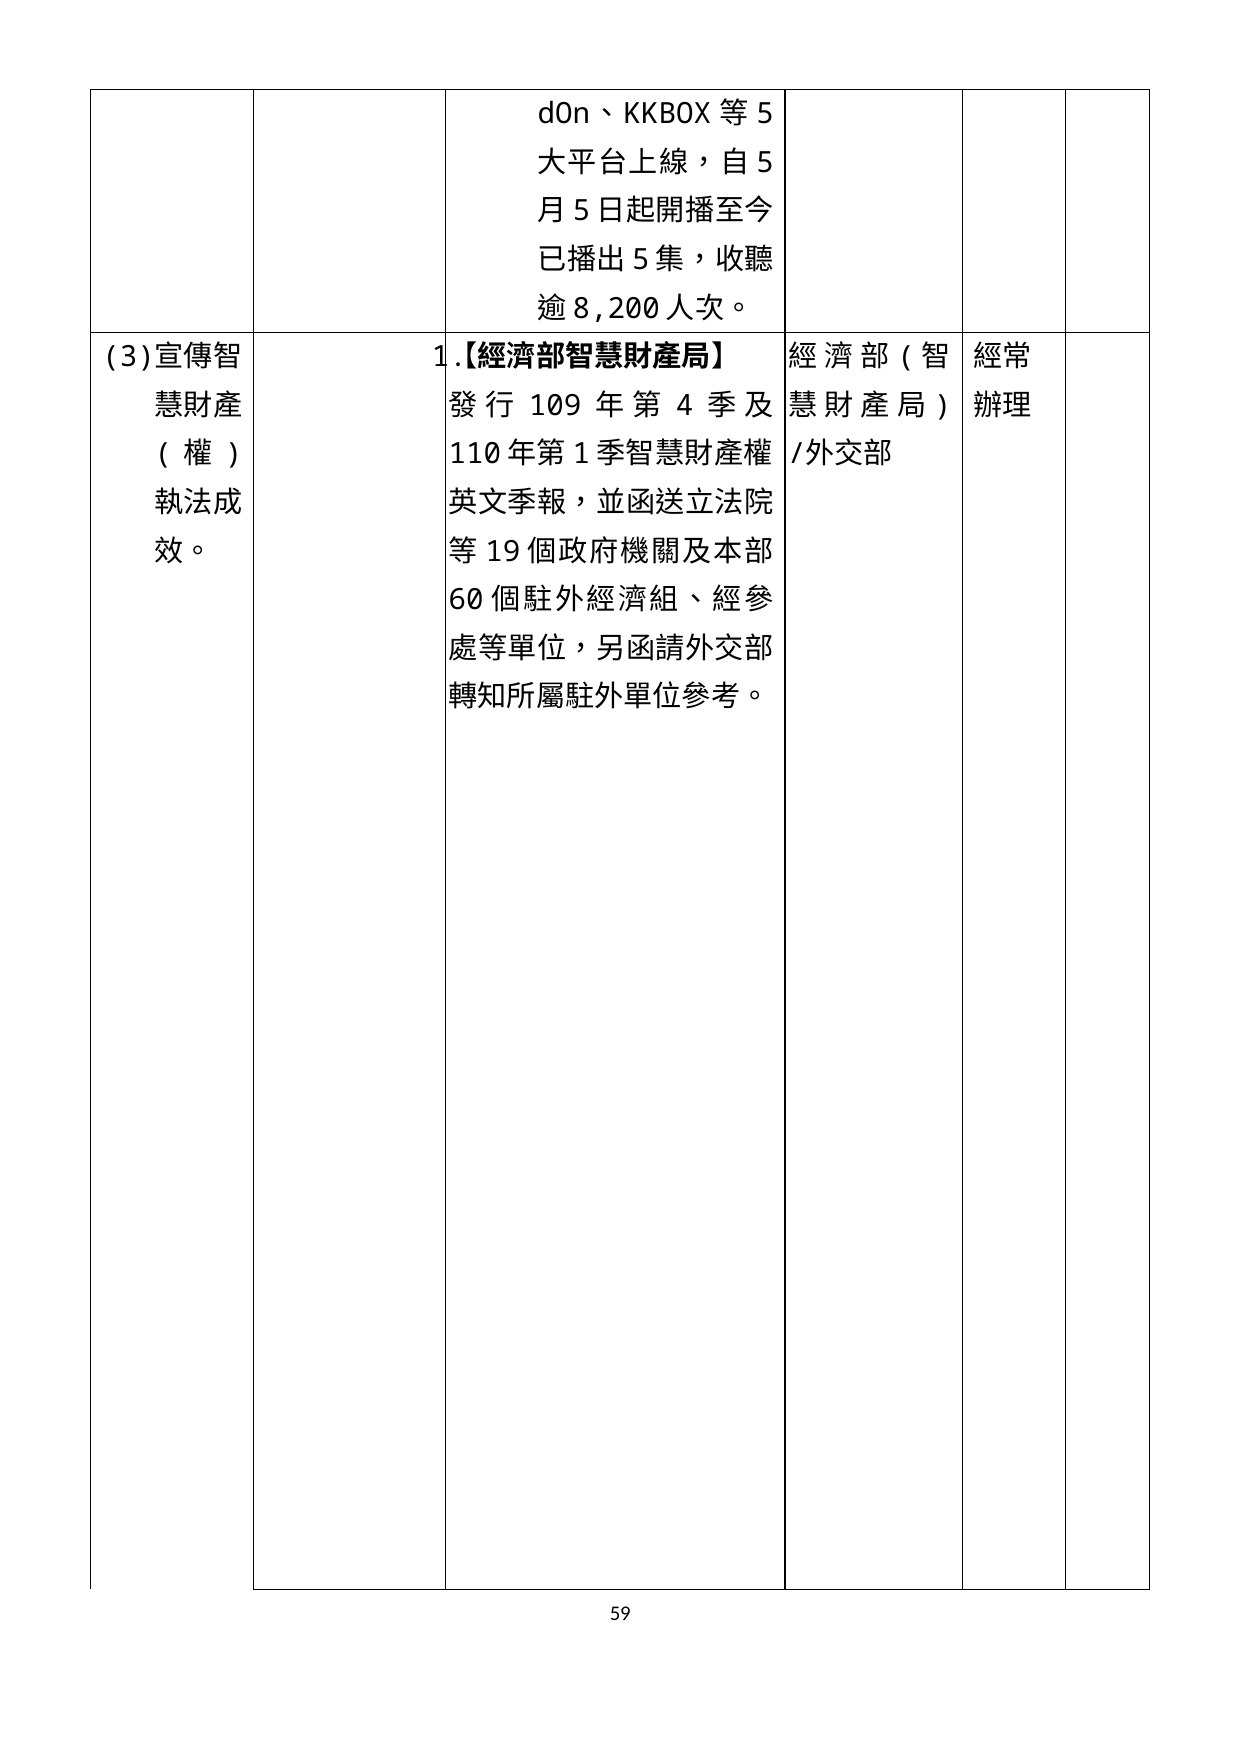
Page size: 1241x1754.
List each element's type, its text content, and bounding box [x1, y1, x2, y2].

table_cell [1066, 90, 1149, 332]
table_cell 發布保護智慧財產報導，以利相關單位及我駐外單位對外宣傳參用。 [254, 333, 445, 1589]
table_cell [91, 90, 253, 332]
table_cell 【經濟部智慧財產局】 發行109年第4季及110年第1季智慧財產權英文季報，並函送立法院等19個政府機關及本部60個駐外經濟組、經參處等單位，另函請外交部轉知所屬駐外單位參考。 [446, 333, 784, 1589]
table_cell [254, 90, 445, 332]
table_cell dOn、KKBOX等5大平台上線，自5月5日起開播至今已播出5集，收聽逾8,200人次。 [446, 90, 784, 332]
table_cell [1066, 333, 1149, 1589]
table_cell 經常辦理 [963, 333, 1065, 1589]
table_cell [963, 90, 1065, 332]
table_cell 經濟部(智慧財產局) /外交部 [786, 333, 962, 1589]
table_cell 宣傳智慧財產(權)執法成效。 [91, 333, 253, 1589]
table_cell [786, 90, 962, 332]
